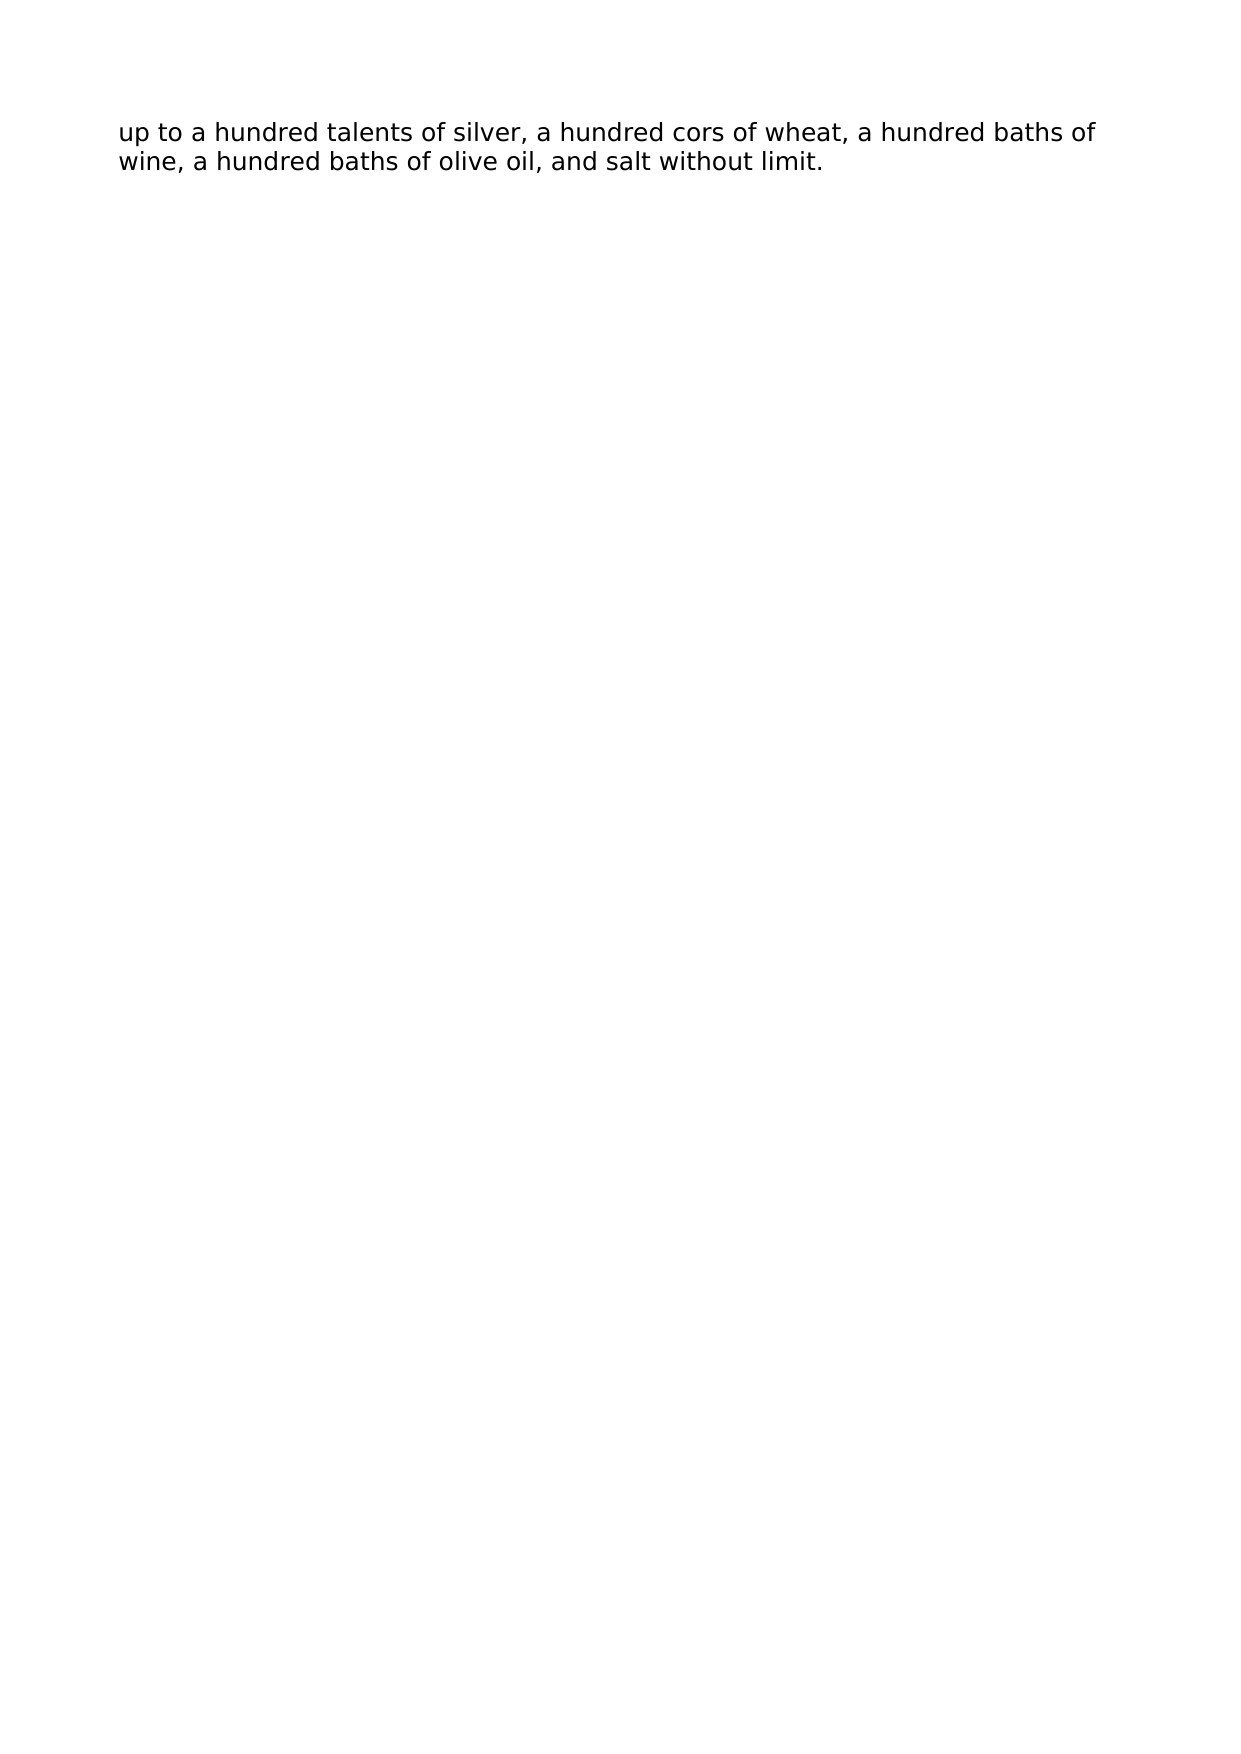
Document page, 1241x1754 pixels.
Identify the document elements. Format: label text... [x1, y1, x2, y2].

text up to a hundred talents of silver, a hundred cors of wheat, a hundred baths of wine, a hundred baths of olive oil, and salt without limit. [118, 118, 1122, 176]
